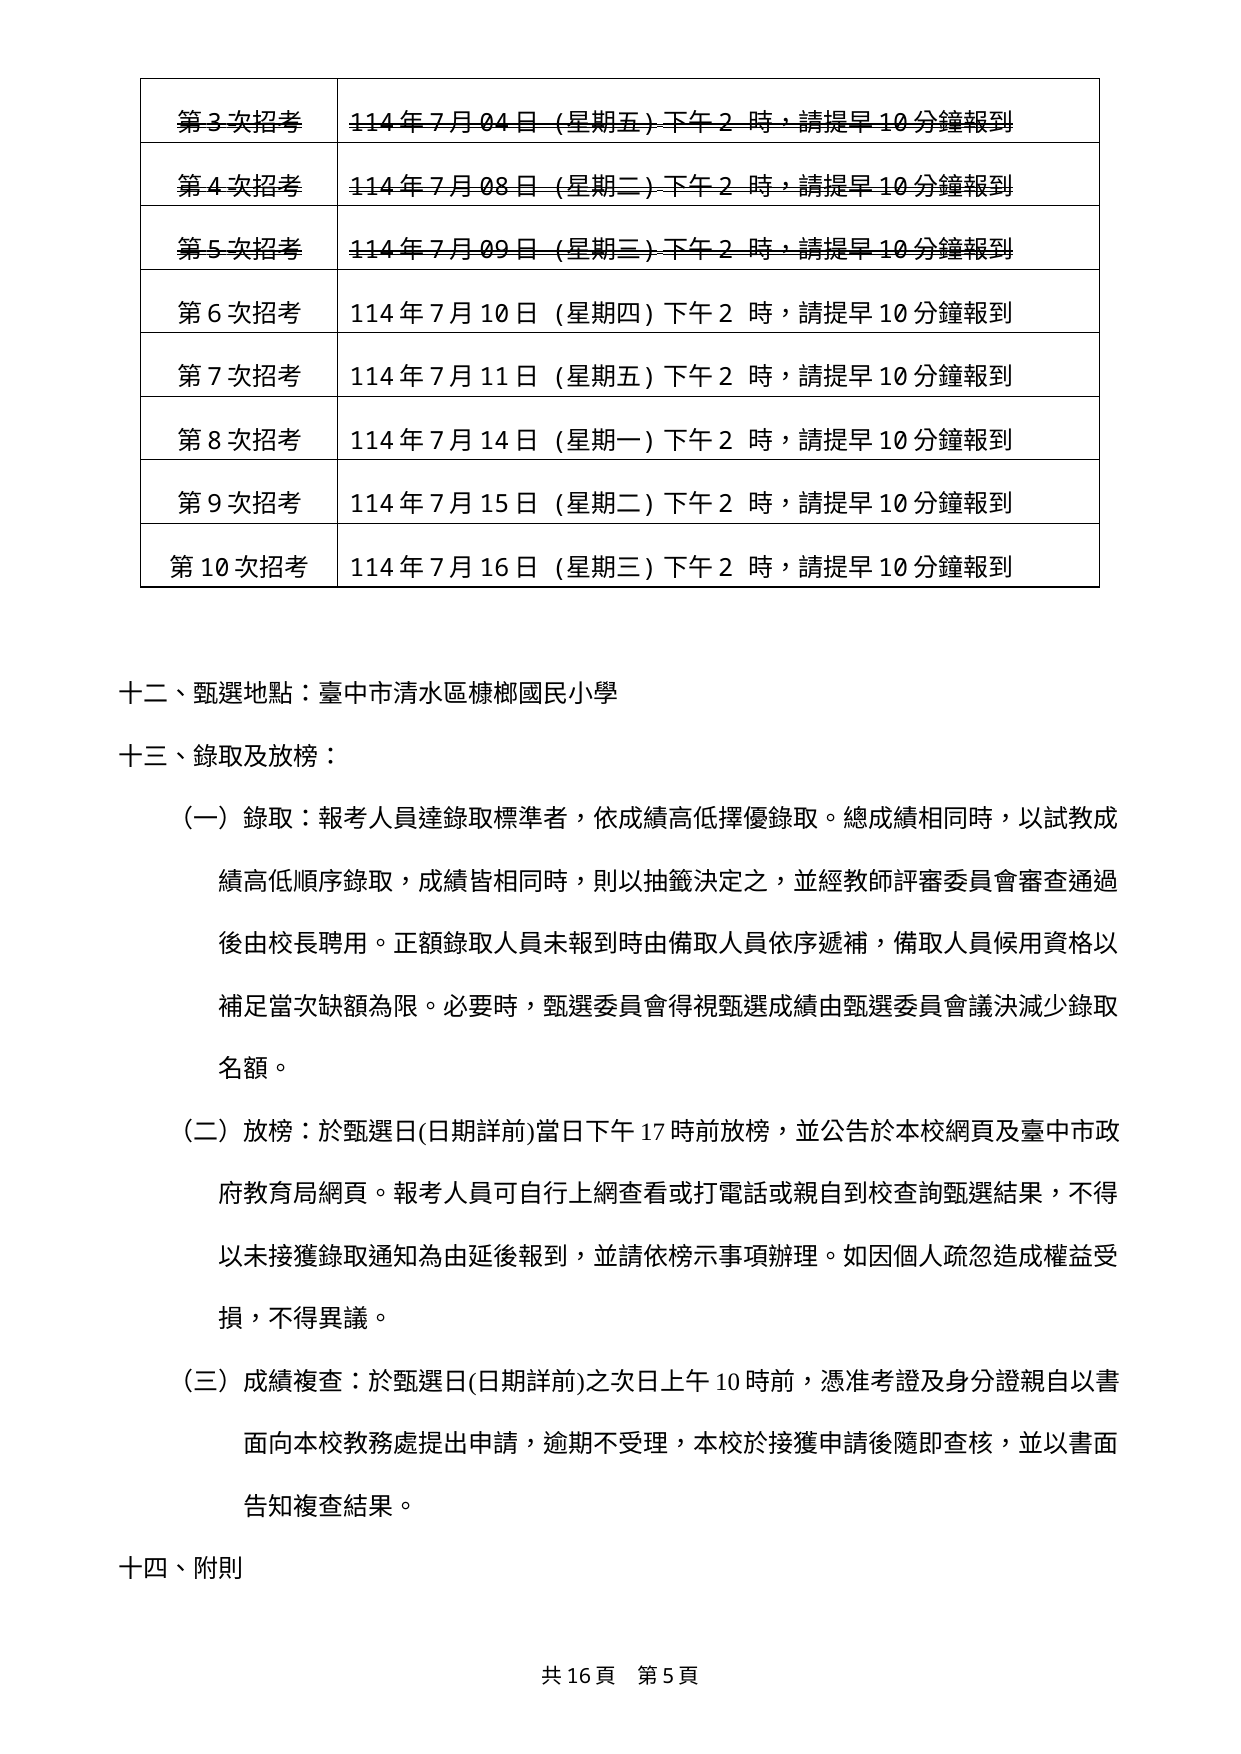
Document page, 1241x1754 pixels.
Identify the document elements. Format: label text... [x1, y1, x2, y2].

text 十三、錄取及放榜： [118, 712, 1122, 775]
text （二）放榜：於甄選日(日期詳前)當日下午17時前放榜，並公告於本校網頁及臺中市政府教育局網頁。報考人員可自行上網查看或打電話或親自到校查詢甄選結果，不得以未接獲錄取通知為由延後報到，並請依榜示事項辦理。如因個人疏忽造成權益受損，不得異議。 [168, 1087, 1122, 1337]
table_cell 第7次招考 [141, 333, 337, 396]
table_cell 第4次招考 [141, 143, 337, 205]
table_cell 第5次招考 [141, 206, 337, 269]
table_cell 114年7月11日 (星期五) 下午2 時，請提早10分鐘報到 [338, 333, 1099, 396]
text （三）成績複查：於甄選日(日期詳前)之次日上午10時前，憑准考證及身分證親自以書面向本校教務處提出申請，逾期不受理，本校於接獲申請後隨即查核，並以書面告知複查結果。 [168, 1337, 1122, 1525]
table_cell 114年7月09日 (星期三) 下午2 時，請提早10分鐘報到 [338, 206, 1099, 269]
table_cell 第6次招考 [141, 270, 337, 332]
table_cell 第10次招考 [141, 524, 337, 586]
table_cell 114年7月16日 (星期三) 下午2 時，請提早10分鐘報到 [338, 524, 1099, 586]
table_cell 114年7月08日 (星期二) 下午2 時，請提早10分鐘報到 [338, 143, 1099, 205]
table_cell 114年7月10日 (星期四) 下午2 時，請提早10分鐘報到 [338, 270, 1099, 332]
table_cell 第3次招考 [141, 79, 337, 142]
table_cell 114年7月04日 (星期五) 下午2 時，請提早10分鐘報到 [338, 79, 1099, 142]
text 十四、附則 [118, 1525, 1122, 1587]
table_cell 第8次招考 [141, 397, 337, 459]
table_cell 114年7月15日 (星期二) 下午2 時，請提早10分鐘報到 [338, 460, 1099, 523]
text 十二、甄選地點：臺中市清水區槺榔國民小學 [118, 650, 1122, 712]
table_cell 第9次招考 [141, 460, 337, 523]
text （一）錄取：報考人員達錄取標準者，依成績高低擇優錄取。總成績相同時，以試教成績高低順序錄取，成績皆相同時，則以抽籤決定之，並經教師評審委員會審查通過後由校長聘用。正額錄取人員未報到時由備取人員依序遞補，備取人員候用資格以補足當次缺額為限。必要時，甄選委員會得視甄選成績由甄選委員會議決減少錄取名額。 [168, 775, 1122, 1087]
table_cell 114年7月14日 (星期一) 下午2 時，請提早10分鐘報到 [338, 397, 1099, 459]
